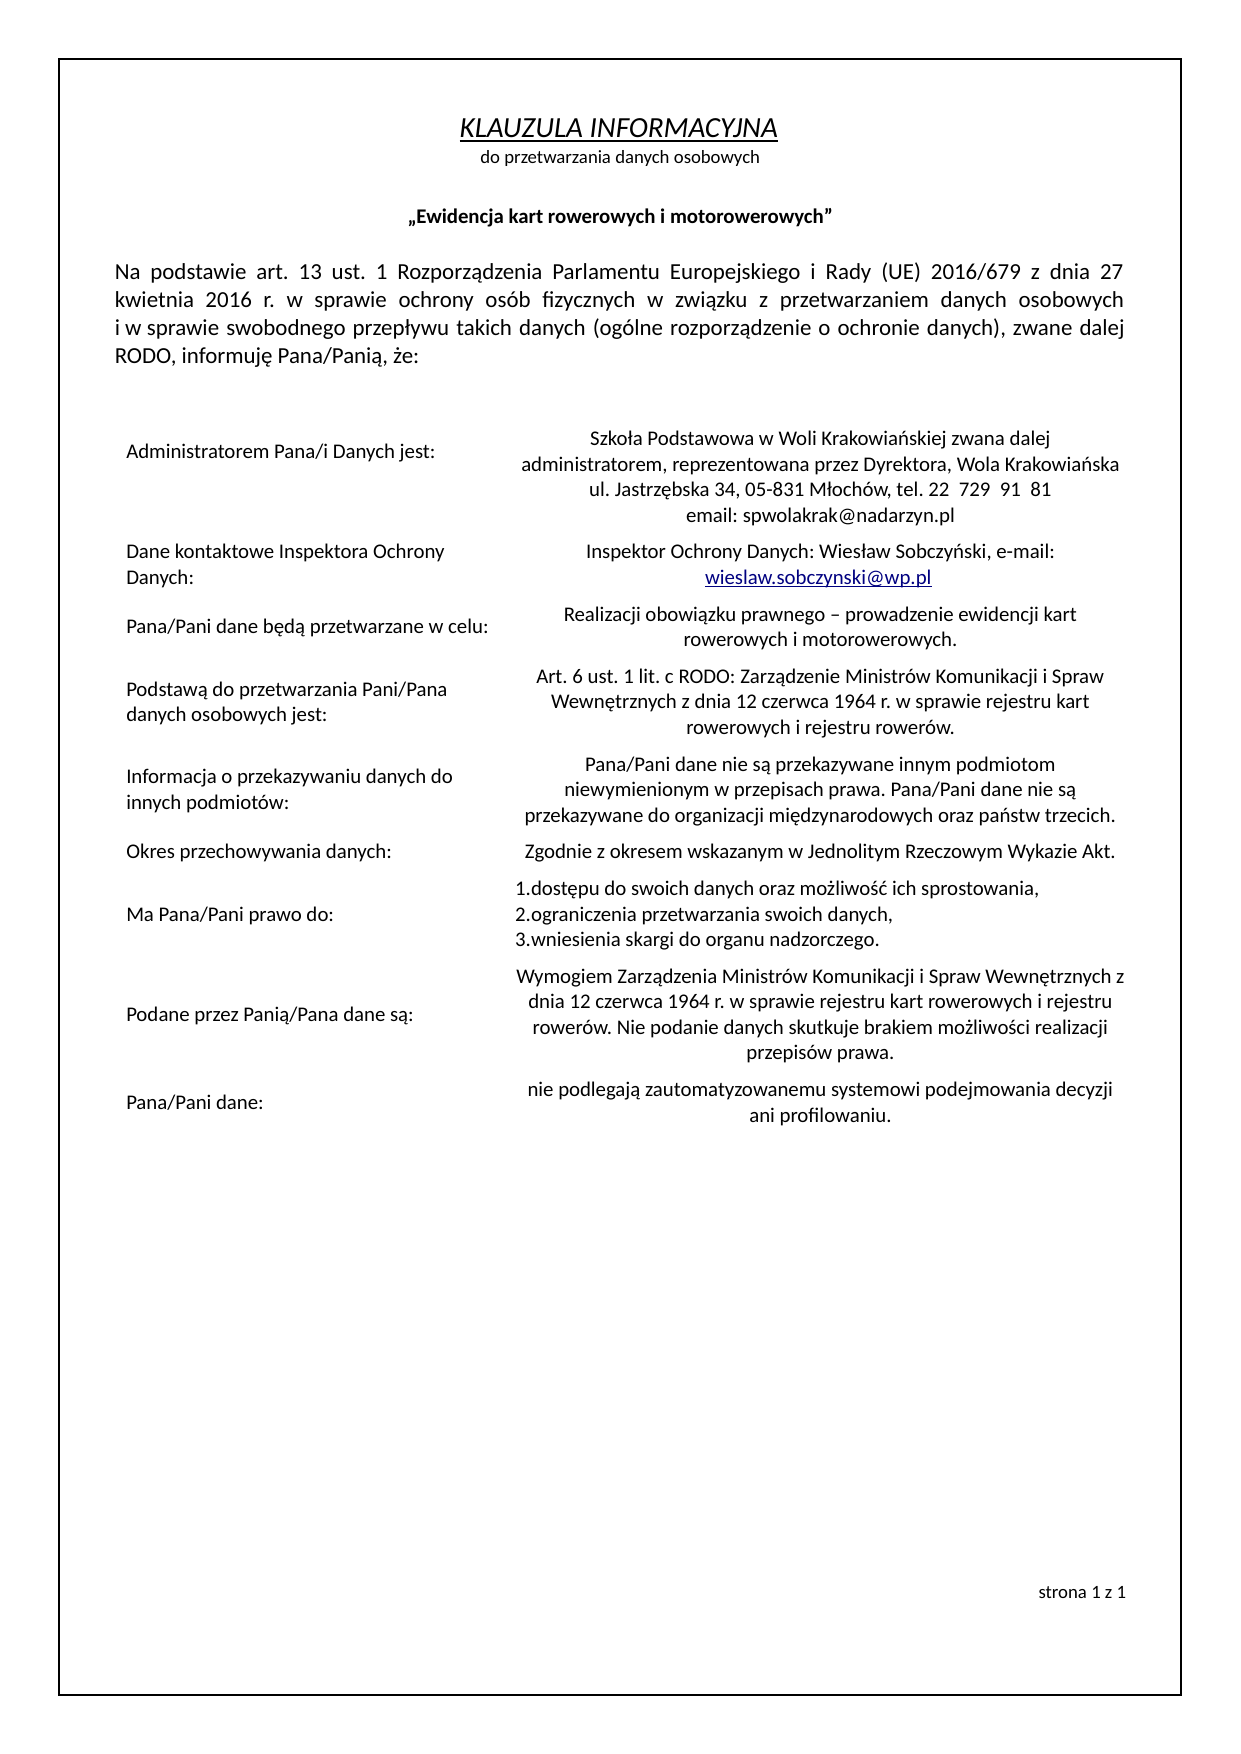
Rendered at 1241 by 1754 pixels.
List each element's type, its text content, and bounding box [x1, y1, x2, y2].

text Na podstawie art. 13 ust. 1 Rozporządzenia Parlamentu Europejskiego i Rady (UE) 2016/679 z dnia 27 kwietnia 2016 r. w sprawie ochrony osób fizycznych w związku z przetwarzaniem danych osobowych i w sprawie swobodnego przepływu takich danych (ogólne rozporządzenie o ochronie danych), zwane dalej RODO, informuję Pana/Panią, że: [114, 257, 1126, 369]
table_cell Art. 6 ust. 1 lit. c RODO: Zarządzenie Ministrów Komunikacji i Spraw Wewnętrznych z dnia 12 czerwca 1964 r. w sprawie rejestru kart rowerowych i rejestru rowerów. [509, 658, 1131, 745]
table_cell Podstawą do przetwarzania Pani/Pana danych osobowych jest: [120, 658, 509, 745]
table_header Administratorem Pana/i Danych jest: [120, 369, 509, 533]
table_cell Okres przechowywania danych: [120, 833, 509, 870]
table_cell Zgodnie z okresem wskazanym w Jednolitym Rzeczowym Wykazie Akt. [509, 833, 1131, 870]
table_cell Podane przez Panią/Pana dane są: [120, 958, 509, 1071]
table_cell Pana/Pani dane będą przetwarzane w celu: [120, 595, 509, 658]
text KLAUZULA INFORMACYJNA do przetwarzania danych osobowych [114, 109, 1126, 168]
table_cell Ma Pana/Pani prawo do: [120, 870, 509, 958]
table_header Szkoła Podstawowa w Woli Krakowiańskiej zwana dalej administratorem, reprezentowana przez Dyrektora, Wola Krakowiańska ul. Jastrzębska 34, 05-831 Młochów, tel. 22 729 91 81 email: spwolakrak@nadarzyn.pl [509, 369, 1131, 533]
table_cell dostępu do swoich danych oraz możliwość ich sprostowania, ograniczenia przetwarzania swoich danych, wniesienia skargi do organu nadzorczego. [509, 870, 1131, 958]
table_cell Pana/Pani dane: [120, 1071, 509, 1133]
table_cell Dane kontaktowe Inspektora Ochrony Danych: [120, 533, 509, 595]
text „Ewidencja kart rowerowych i motorowerowych” [114, 203, 1126, 229]
table_cell Inspektor Ochrony Danych: Wiesław Sobczyński, e-mail: wieslaw.sobczynski@wp.pl [509, 533, 1131, 595]
table_cell nie podlegają zautomatyzowanemu systemowi podejmowania decyzji ani profilowaniu. [509, 1071, 1131, 1133]
table_cell Informacja o przekazywaniu danych do innych podmiotów: [120, 745, 509, 833]
table_cell Realizacji obowiązku prawnego – prowadzenie ewidencji kart rowerowych i motorowerowych. [509, 595, 1131, 658]
table_cell Pana/Pani dane nie są przekazywane innym podmiotom niewymienionym w przepisach prawa. Pana/Pani dane nie są przekazywane do organizacji międzynarodowych oraz państw trzecich. [509, 745, 1131, 833]
table_cell Wymogiem Zarządzenia Ministrów Komunikacji i Spraw Wewnętrznych z dnia 12 czerwca 1964 r. w sprawie rejestru kart rowerowych i rejestru rowerów. Nie podanie danych skutkuje brakiem możliwości realizacji przepisów prawa. [509, 958, 1131, 1071]
